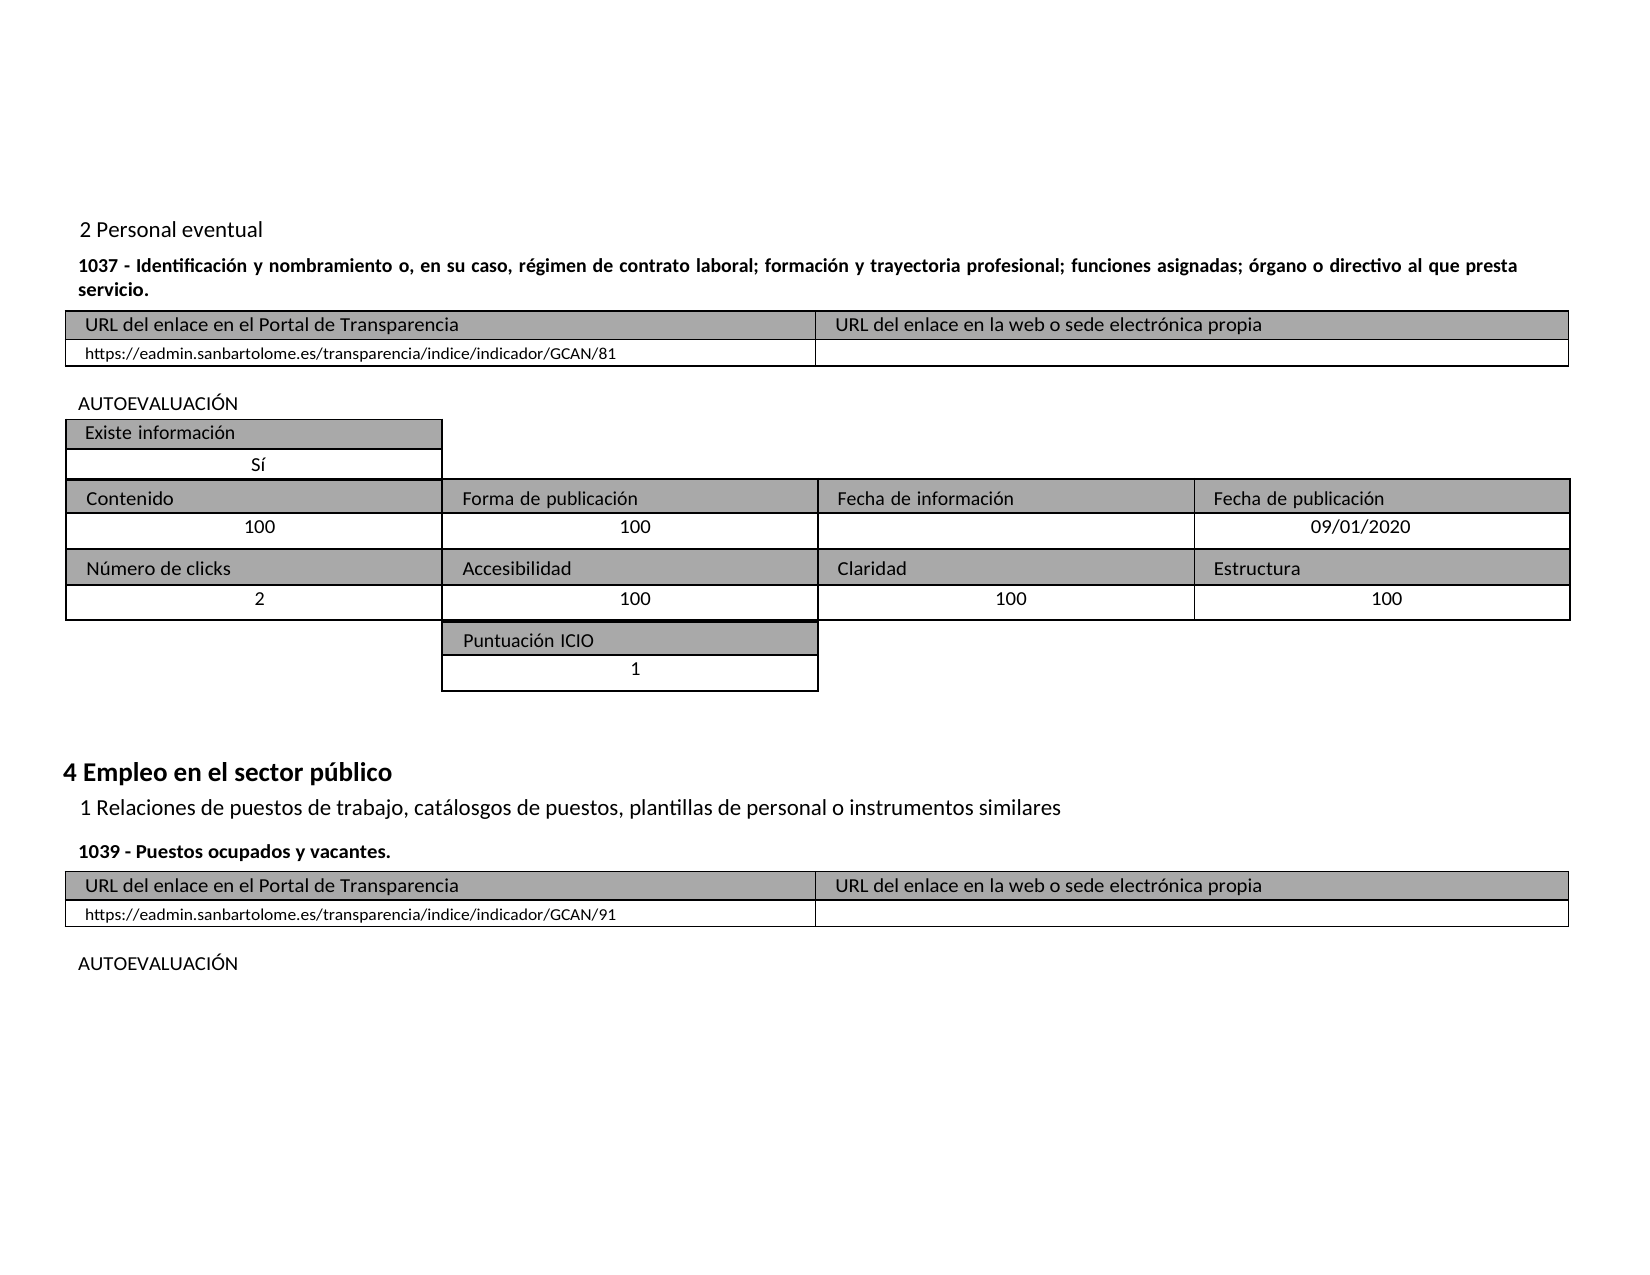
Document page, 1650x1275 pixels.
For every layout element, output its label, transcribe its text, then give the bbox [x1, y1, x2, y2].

table_cell 100 [819, 586, 1194, 619]
table_cell Forma de publicación [443, 480, 817, 512]
table_cell 1 [443, 656, 817, 690]
table_cell https://eadmin.sanbartolome.es/transparencia/indice/indicador/GCAN/81 [66, 340, 815, 365]
table_cell Accesibilidad [443, 550, 817, 584]
table_header URL del enlace en la web o sede electrónica propia [816, 872, 1568, 899]
text 1037 - Identificación y nombramiento o, en su caso, régimen de contrato laboral; formación y trayectoria profesional; funciones asignadas; órgano o directivo al que presta servicio. [78, 253, 1537, 302]
table_cell 09/01/2020 [1195, 514, 1569, 548]
table_cell 100 [1195, 586, 1569, 619]
table_header [443, 419, 818, 478]
table_cell [66, 621, 441, 690]
table_header URL del enlace en el Portal de Transparencia [66, 312, 815, 339]
table_cell Sí [67, 450, 441, 478]
table_cell Fecha de publicación [1195, 480, 1569, 512]
text AUTOEVALUACIÓN [78, 391, 1594, 415]
table_cell 100 [443, 514, 817, 548]
table_cell 2 [67, 586, 441, 619]
table_cell Puntuación ICIO [443, 623, 817, 654]
text 1039 - Puestos ocupados y vacantes. [78, 839, 1594, 863]
subtitle Empleo en el sector público [63, 755, 1594, 788]
table_cell Contenido [67, 481, 441, 512]
table_cell [819, 514, 1194, 548]
table_header Existe información [67, 420, 441, 448]
table_cell 100 [67, 514, 441, 548]
text AUTOEVALUACIÓN [78, 951, 1594, 976]
table_cell https://eadmin.sanbartolome.es/transparencia/indice/indicador/GCAN/91 [66, 901, 815, 926]
table_header URL del enlace en el Portal de Transparencia [66, 872, 815, 899]
table_cell [816, 340, 1568, 365]
table_cell Estructura [1195, 550, 1569, 584]
table_cell Fecha de información [819, 480, 1194, 512]
table_header URL del enlace en la web o sede electrónica propia [816, 312, 1568, 339]
table_cell Número de clicks [67, 550, 441, 584]
subtitle Relaciones de puestos de trabajo, catálosgos de puestos, plantillas de personal o instrumentos similares [79, 793, 1594, 821]
table_cell 100 [443, 586, 817, 619]
table_cell [816, 901, 1568, 926]
table_cell Claridad [819, 550, 1194, 584]
subtitle Personal eventual [79, 216, 1594, 243]
